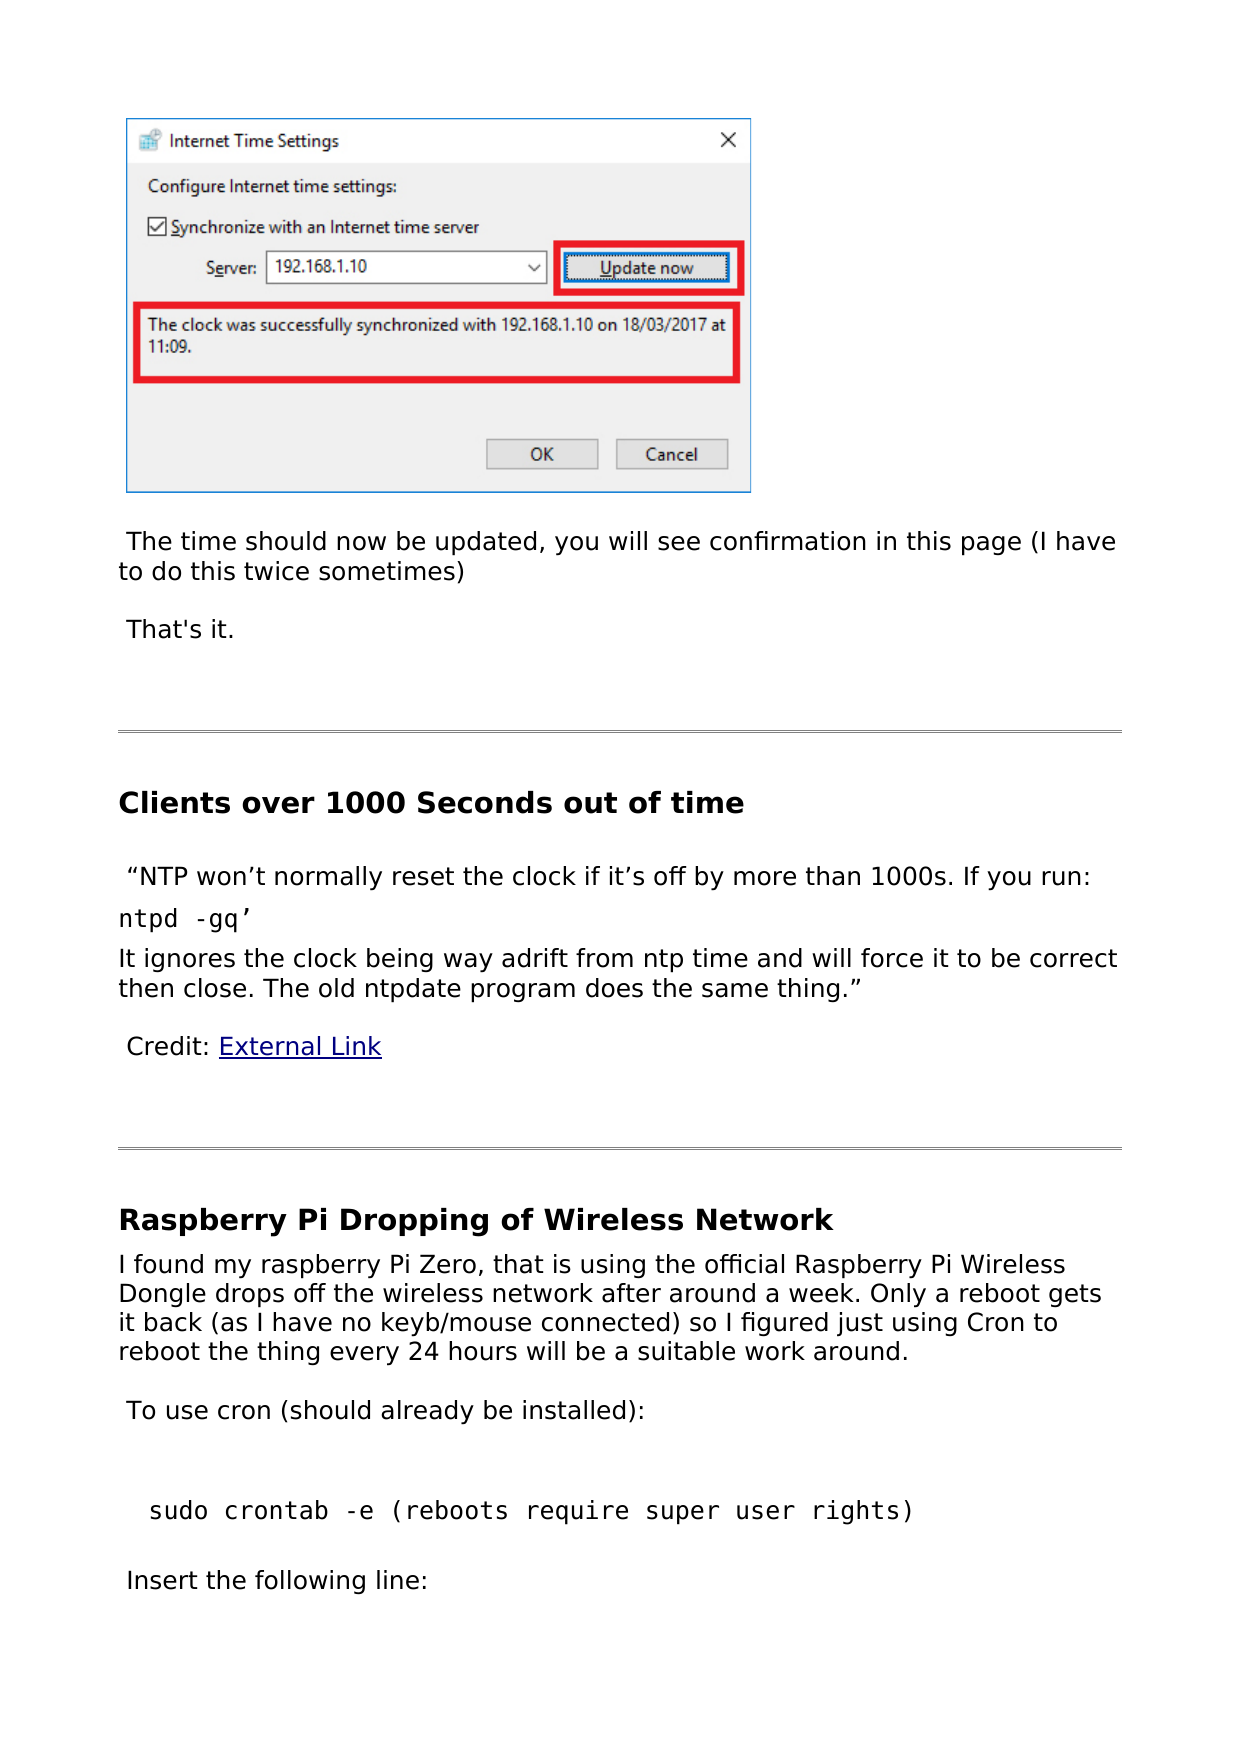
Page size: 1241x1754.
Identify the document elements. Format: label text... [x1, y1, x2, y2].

text “NTP won’t normally reset the clock if it’s off by more than 1000s. If you run: [118, 833, 1122, 891]
subtitle Raspberry Pi Dropping of Wireless Network [118, 1203, 1122, 1237]
subtitle Clients over 1000 Seconds out of time [118, 786, 1122, 820]
text Insert the following line: [118, 1537, 1122, 1624]
text I found my raspberry Pi Zero, that is using the official Raspberry Pi Wireless Dongle drops off the wireless network after around a week. Only a reboot gets it back (as I have no keyb/mouse connected) so I figured just using Cron to reboot the thing every 24 hours will be a suitable work around. To use cron (should already be installed): [118, 1250, 1122, 1483]
text It ignores the clock being way adrift from ntp time and will force it to be correct then close. The old ntpdate program does the same thing.” Credit: External Link [118, 945, 1122, 1120]
text sudo crontab -e (reboots require super user rights) [118, 1496, 1122, 1525]
text ntpd -gq’ [118, 904, 1122, 933]
picture [126, 118, 752, 493]
text The time should now be updated, you will see confirmation in this page (I have to do this twice sometimes) That's it. [118, 118, 1122, 703]
